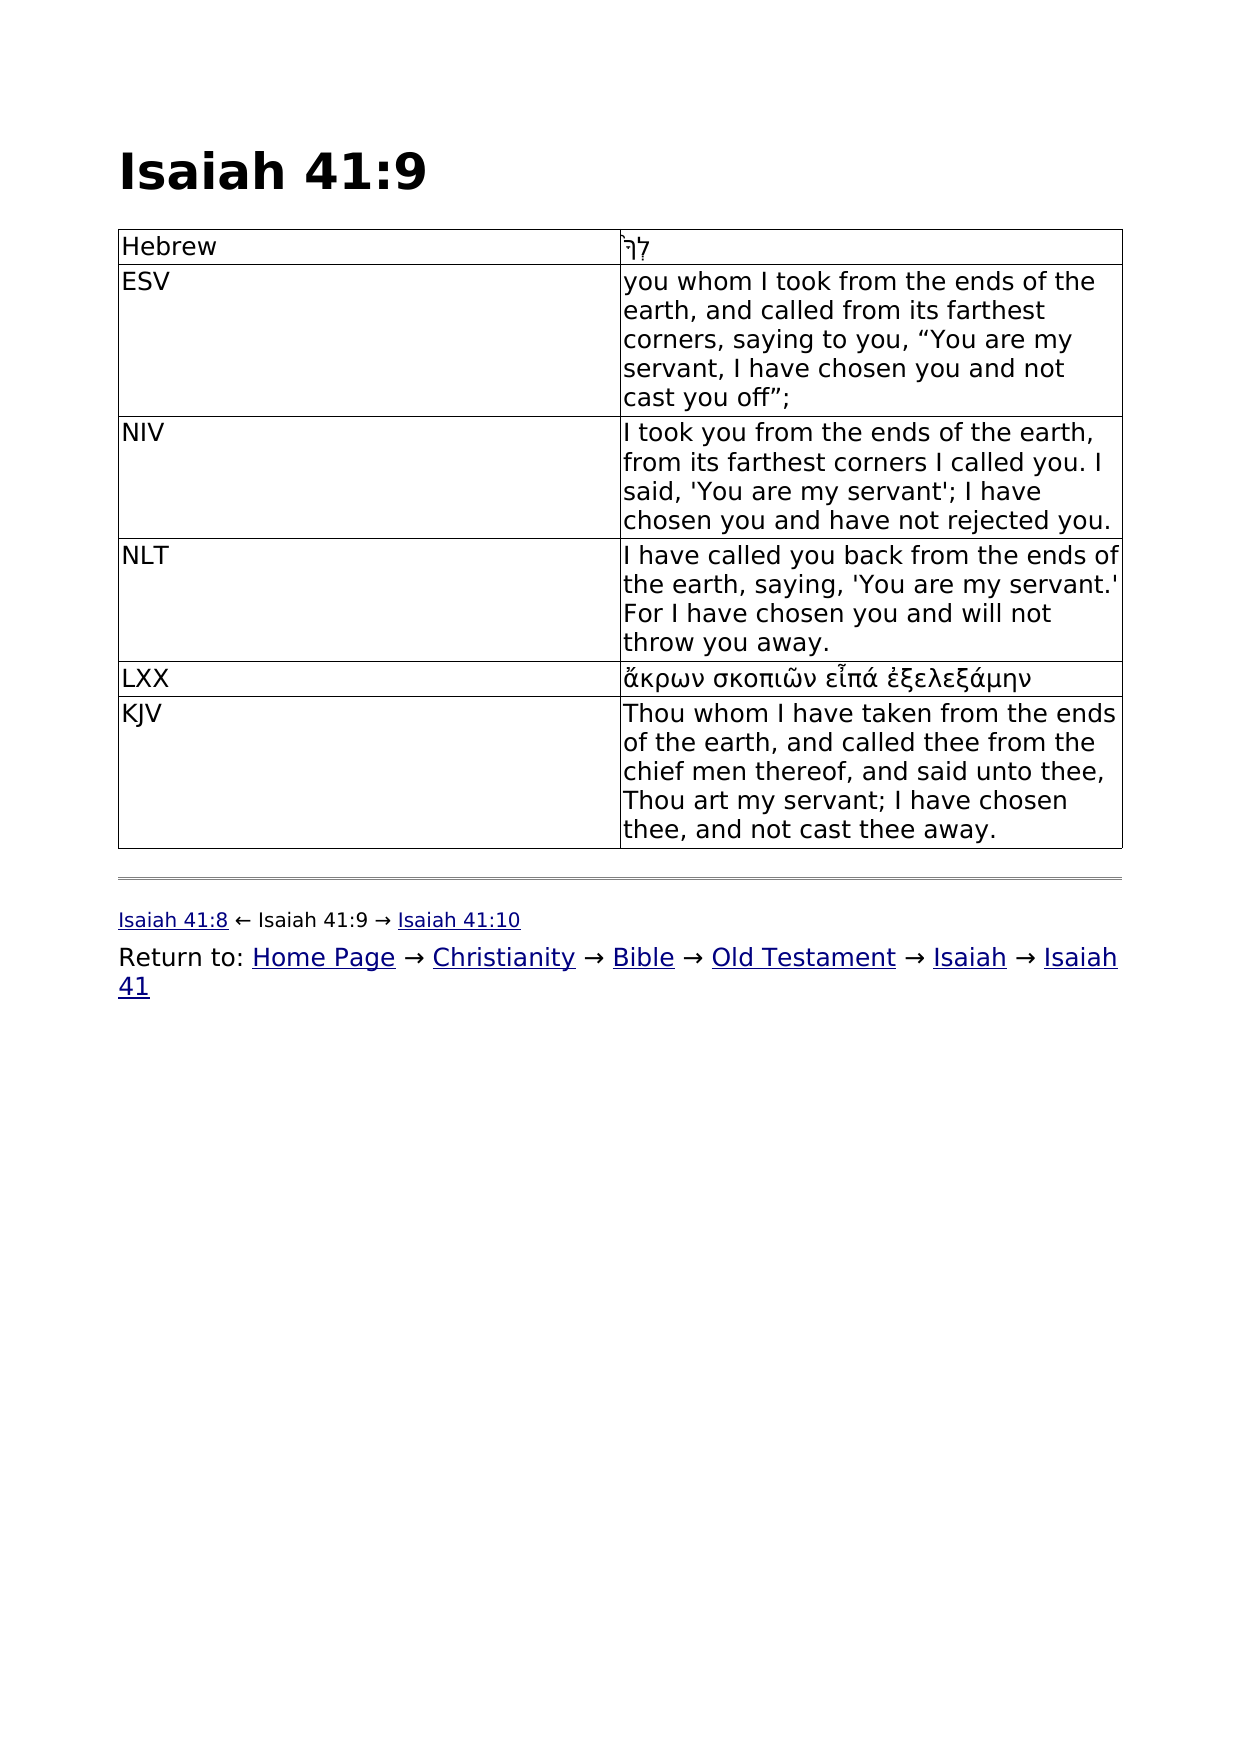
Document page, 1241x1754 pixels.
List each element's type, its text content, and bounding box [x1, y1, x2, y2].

table_header לְךָ֙ [621, 230, 1122, 264]
table_cell NIV [119, 417, 620, 538]
table_cell LXX [119, 662, 620, 696]
table_cell I took you from the ends of the earth, from its farthest corners I called you. I said, 'You are my servant'; I have chosen you and have not rejected you. [621, 417, 1122, 538]
table_cell NLT [119, 539, 620, 661]
text Isaiah 41:8 ← Isaiah 41:9 → Isaiah 41:10 [118, 909, 1122, 943]
table_cell KJV [119, 697, 620, 848]
table_cell ἄκρων σκοπιῶν εἶπά ἐξελεξάμην [621, 662, 1122, 696]
table_cell ESV [119, 265, 620, 416]
text Return to: Home Page → Christianity → Bible → Old Testament → Isaiah → Isaiah 41 [118, 943, 1122, 1001]
table_cell you whom I took from the ends of the earth, and called from its farthest corners, saying to you, “You are my servant, I have chosen you and not cast you off”; [621, 265, 1122, 416]
table_cell I have called you back from the ends of the earth, saying, 'You are my servant.' For I have chosen you and will not throw you away. [621, 539, 1122, 661]
table_header Hebrew [119, 230, 620, 264]
subtitle Isaiah 41:9 [118, 143, 1122, 201]
table_cell Thou whom I have taken from the ends of the earth, and called thee from the chief men thereof, and said unto thee, Thou art my servant; I have chosen thee, and not cast thee away. [621, 697, 1122, 848]
